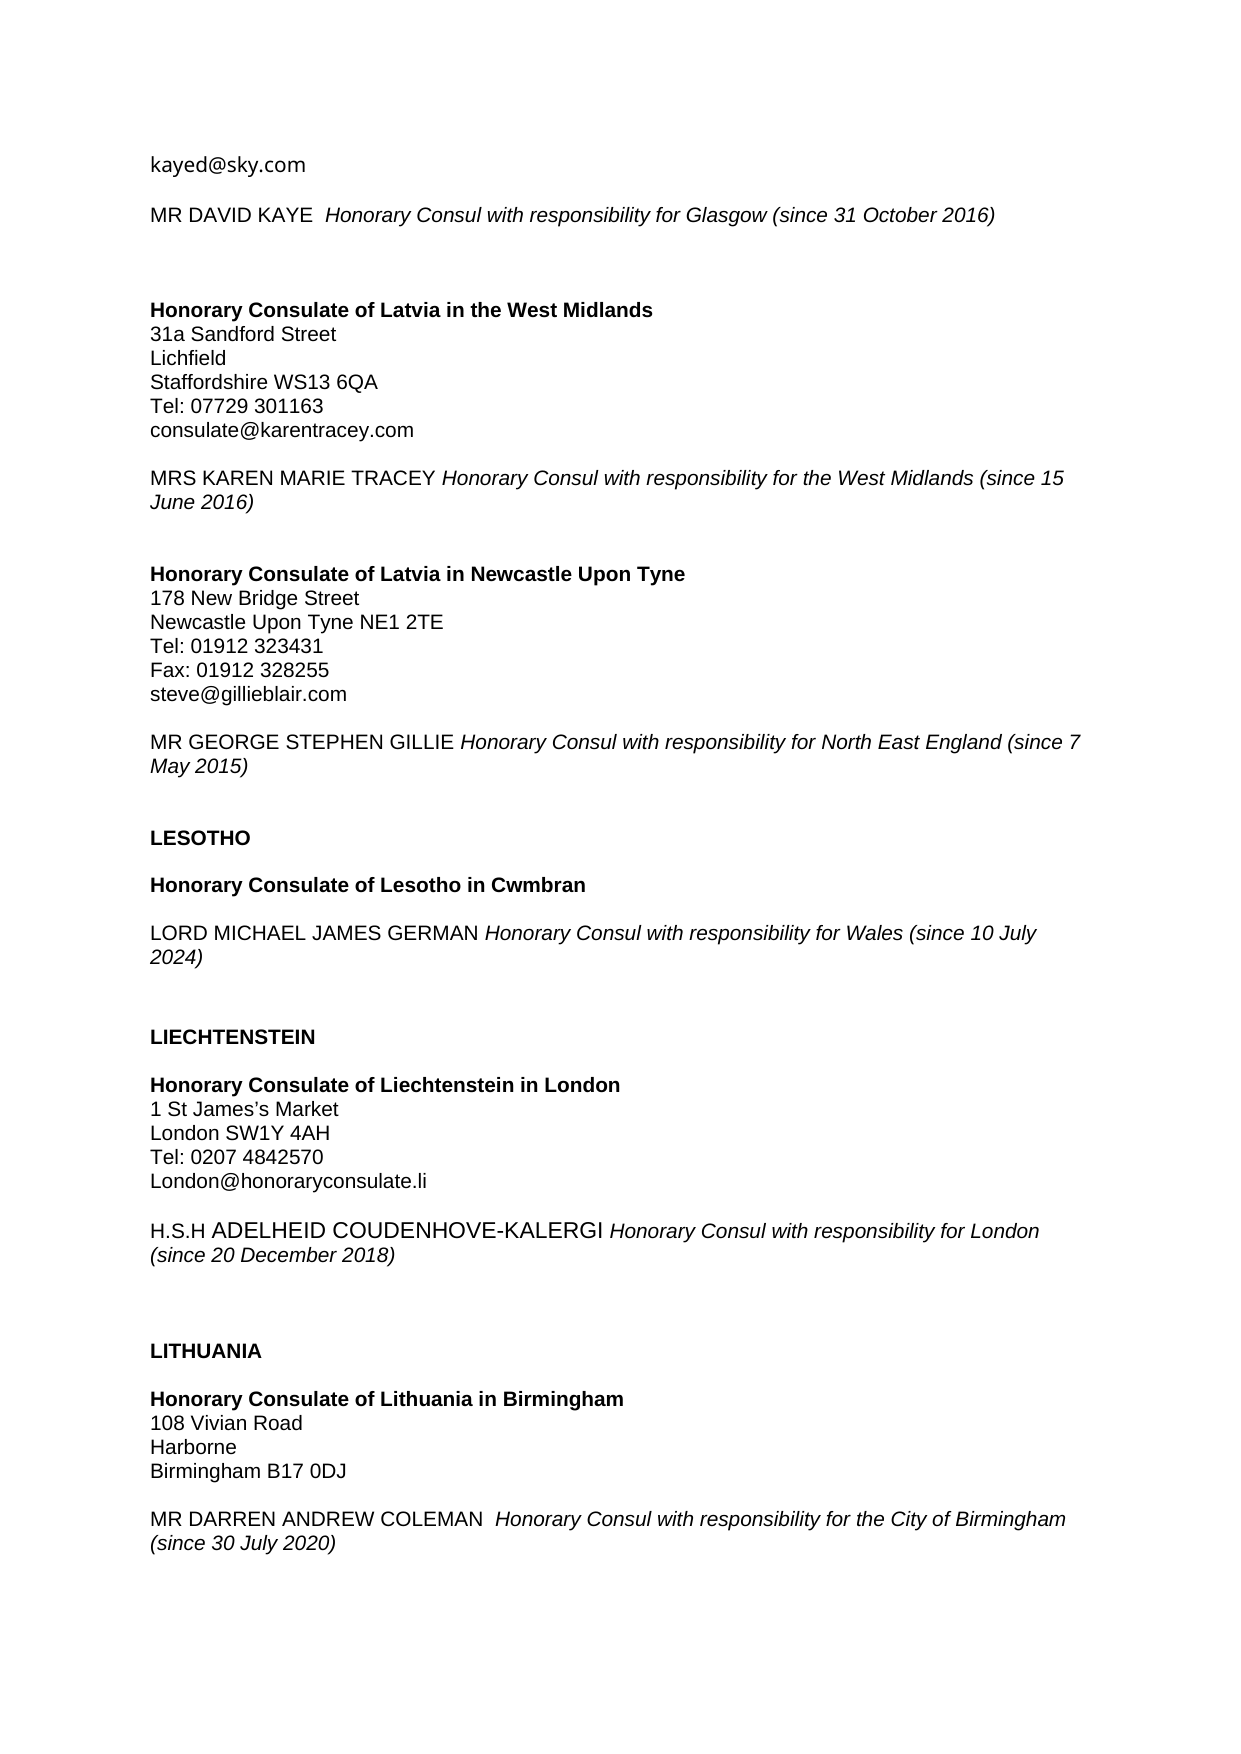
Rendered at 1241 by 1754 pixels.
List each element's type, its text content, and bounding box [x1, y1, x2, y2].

text Fax: 01912 328255 [150, 658, 1090, 682]
text Honorary Consulate of Latvia in the West Midlands [150, 298, 1090, 322]
text Lichfield [150, 346, 1090, 370]
text Staffordshire WS13 6QA [150, 370, 1090, 394]
text Honorary Consulate of Liechtenstein in London [150, 1073, 1090, 1097]
text 31a Sandford Street [150, 322, 1090, 346]
text LESOTHO [150, 825, 1090, 849]
text Tel: 07729 301163 [150, 394, 1090, 418]
text LITHUANIA [150, 1339, 1090, 1363]
text LIECHTENSTEIN [150, 1025, 1090, 1049]
text Newcastle Upon Tyne NE1 2TE [150, 610, 1090, 634]
text MR DAVID KAYE Honorary Consul with responsibility for Glasgow (since 31 October 2016) [150, 202, 1090, 226]
text H.S.H ADELHEID COUDENHOVE-KALERGI Honorary Consul with responsibility for London (since 20 December 2018) [150, 1217, 1090, 1267]
text 108 Vivian Road [150, 1411, 1090, 1435]
text London SW1Y 4AH [150, 1121, 1090, 1145]
text Harborne [150, 1435, 1090, 1459]
text Honorary Consulate of Latvia in Newcastle Upon Tyne [150, 562, 1090, 586]
text kayed@sky.com [150, 150, 1090, 178]
text Honorary Consulate of Lesotho in Cwmbran [150, 873, 1090, 897]
text LORD MICHAEL JAMES GERMAN Honorary Consul with responsibility for Wales (since 10 July 2024) [150, 921, 1090, 969]
text consulate@karentracey.com [150, 418, 1090, 442]
text Honorary Consulate of Lithuania in Birmingham [150, 1387, 1090, 1411]
text MR GEORGE STEPHEN GILLIE Honorary Consul with responsibility for North East England (since 7 May 2015) [150, 729, 1090, 777]
text Tel: 01912 323431 [150, 634, 1090, 658]
text steve@gillieblair.com [150, 682, 1090, 706]
text London@honoraryconsulate.li [150, 1169, 1090, 1193]
text MRS KAREN MARIE TRACEY Honorary Consul with responsibility for the West Midlands (since 15 June 2016) [150, 466, 1090, 514]
text 178 New Bridge Street [150, 586, 1090, 610]
text Birmingham B17 0DJ [150, 1459, 1090, 1483]
text MR DARREN ANDREW COLEMAN Honorary Consul with responsibility for the City of Birmingham (since 30 July 2020) [150, 1507, 1090, 1554]
text Tel: 0207 4842570 [150, 1145, 1090, 1169]
text 1 St James’s Market [150, 1097, 1090, 1121]
